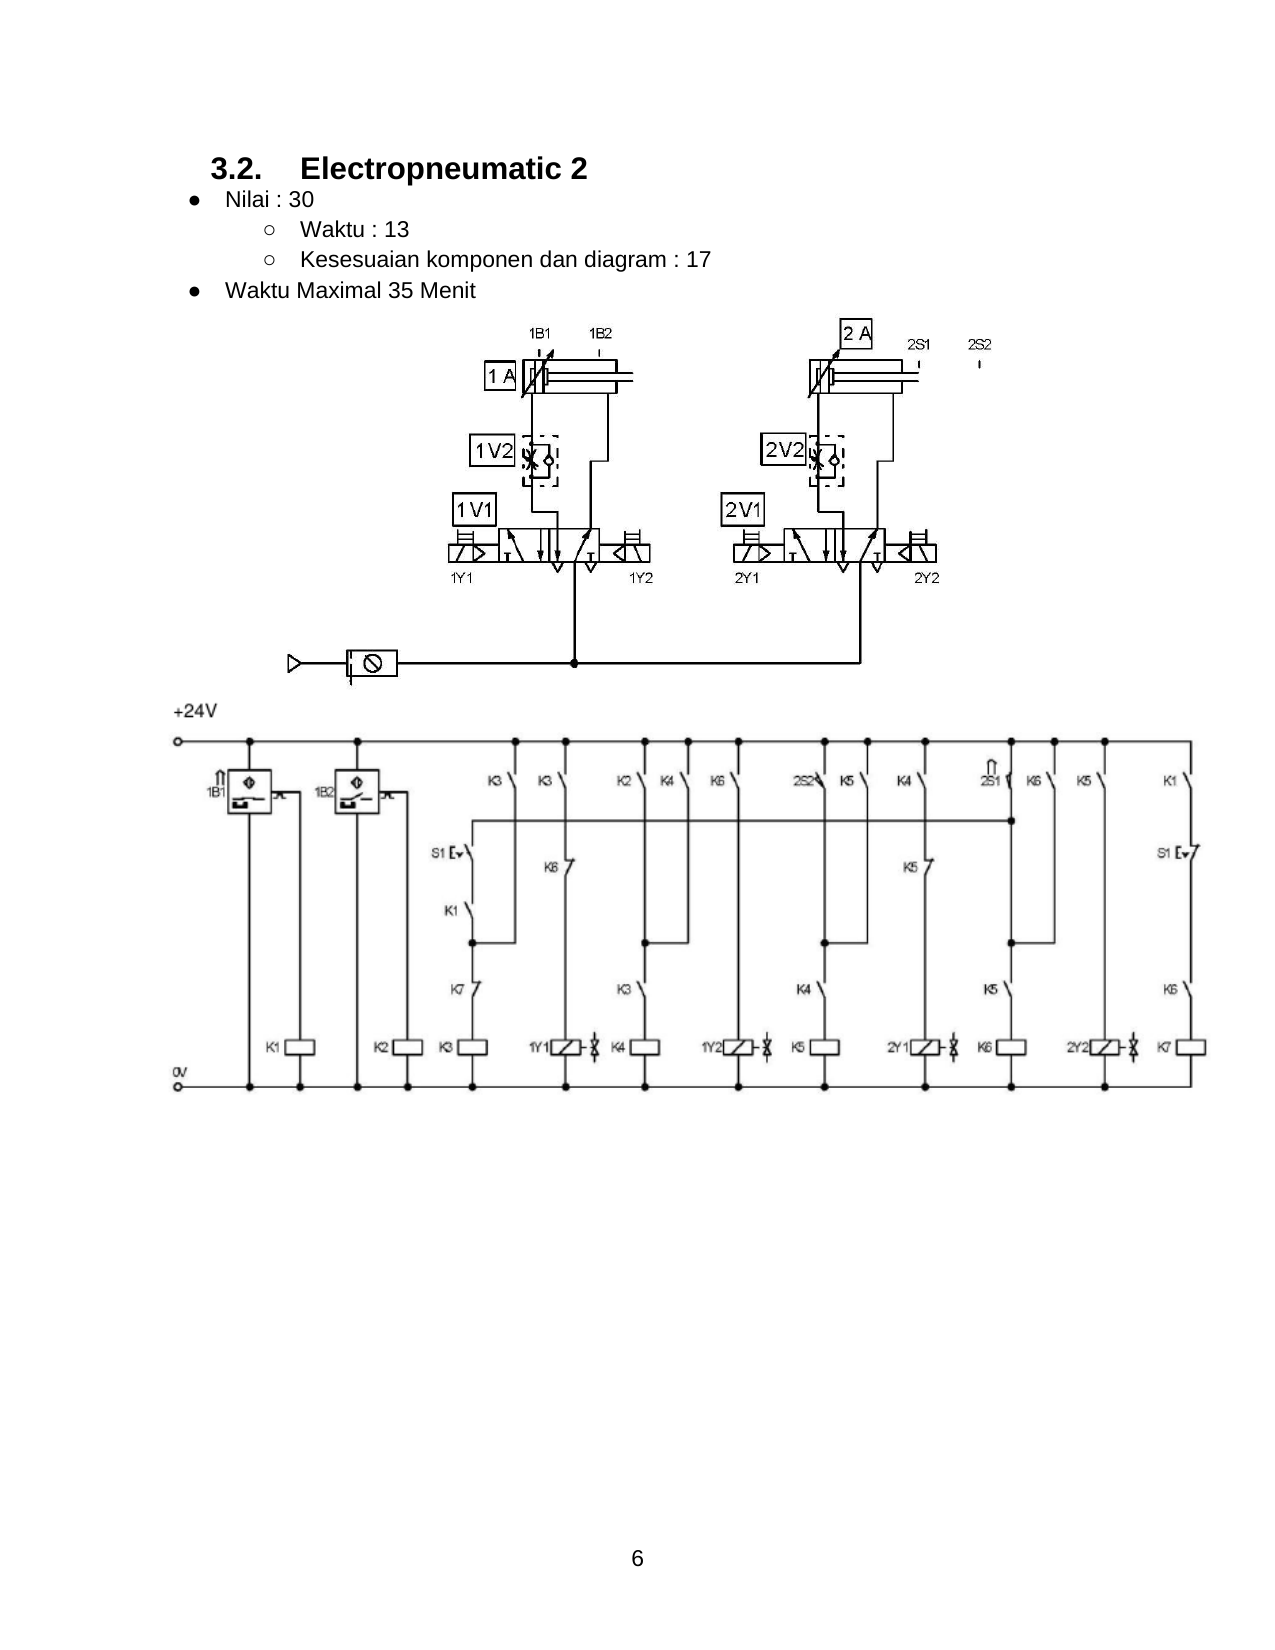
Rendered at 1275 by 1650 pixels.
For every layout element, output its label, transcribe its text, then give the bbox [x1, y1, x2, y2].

list Nilai : 30 [187, 186, 1125, 212]
subtitle Electropneumatic 2 [262, 150, 1125, 186]
list Waktu Maximal 35 Menit [187, 277, 1125, 303]
picture [150, 697, 1220, 1107]
list Kesesuaian komponen dan diagram : 17 [262, 246, 1125, 273]
list Waktu : 13 [262, 216, 1125, 242]
picture [273, 306, 1002, 694]
